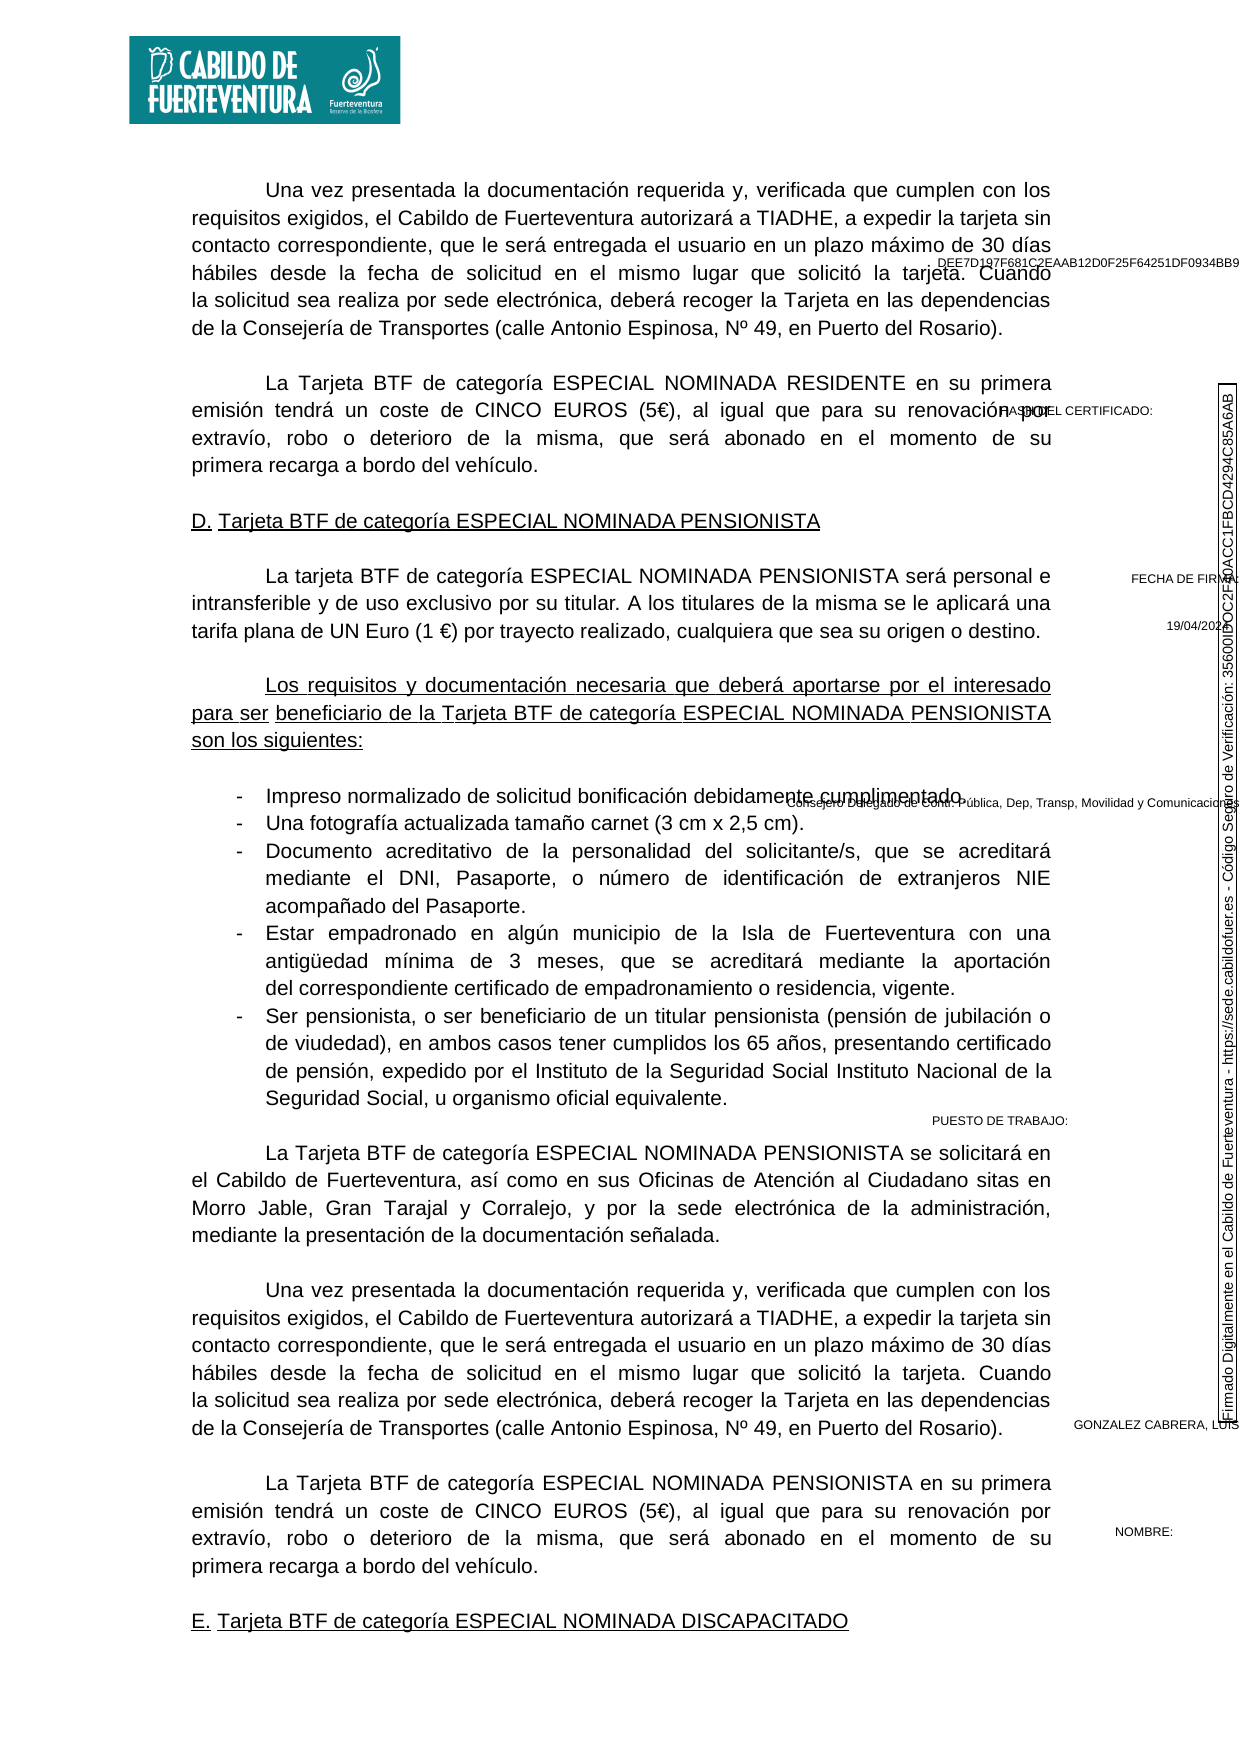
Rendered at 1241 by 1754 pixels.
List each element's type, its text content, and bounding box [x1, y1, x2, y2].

text Los requisitos y documentación necesaria que deberá aportarse por el interesado para ser beneficiario de la Tarjeta BTF de categoría ESPECIAL NOMINADA PENSIONISTA son los siguientes: [191, 673, 1055, 752]
text D. Tarjeta BTF de categoría ESPECIAL NOMINADA PENSIONISTA [191, 508, 1154, 532]
text - Impreso normalizado de solicitud bonificación debidamente cumplimentado. - Una fotografía actualizada tamaño carnet (3 cm x 2,5 cm). [236, 783, 970, 835]
text Una vez presentada la documentación requerida y, verificada que cumplen con los requisitos exigidos, el Cabildo de Fuerteventura autorizará a TIADHE, a expedir la tarjeta sin contacto correspondiente, que le será entregada el usuario en un plazo máximo de 30 días hábiles desde la fecha de solicitud en el mismo lugar que solicitó la tarjeta. Cuando la solicitud sea realiza por sede electrónica, deberá recoger la Tarjeta en las dependencias de la Consejería de Transportes (calle Antonio Espinosa, Nº 49, en Puerto del Rosario). [191, 178, 1051, 339]
text E. Tarjeta BTF de categoría ESPECIAL NOMINADA DISCAPACITADO [191, 1609, 1154, 1633]
text La Tarjeta BTF de categoría ESPECIAL NOMINADA PENSIONISTA se solicitará en el Cabildo de Fuerteventura, así como en sus Oficinas de Atención al Ciudadano sitas en Morro Jable, Gran Tarajal y Corralejo, y por la sede electrónica de la administración, mediante la presentación de la documentación señalada. [191, 1141, 1055, 1247]
text La Tarjeta BTF de categoría ESPECIAL NOMINADA PENSIONISTA en su primera emisión tendrá un coste de CINCO EUROS (5€), al igual que para su renovación por extravío, robo o deterioro de la misma, que será abonado en el momento de su primera recarga a bordo del vehículo. [191, 1471, 1052, 1577]
text La Tarjeta BTF de categoría ESPECIAL NOMINADA RESIDENTE en su primera emisión tendrá un coste de CINCO EUROS (5€), al igual que para su renovación por extravío, robo o deterioro de la misma, que será abonado en el momento de su primera recarga a bordo del vehículo. [191, 371, 1052, 477]
text Una vez presentada la documentación requerida y, verificada que cumplen con los requisitos exigidos, el Cabildo de Fuerteventura autorizará a TIADHE, a expedir la tarjeta sin contacto correspondiente, que le será entregada el usuario en un plazo máximo de 30 días hábiles desde la fecha de solicitud en el mismo lugar que solicitó la tarjeta. Cuando la solicitud sea realiza por sede electrónica, deberá recoger la Tarjeta en las dependencias de la Consejería de Transportes (calle Antonio Espinosa, Nº 49, en Puerto del Rosario). [191, 1278, 1051, 1440]
text - Documento acreditativo de la personalidad del solicitante/s, que se acreditará mediante el DNI, Pasaporte, o número de identificación de extranjeros NIE acompañado del Pasaporte. [236, 838, 1051, 917]
text - Estar empadronado en algún municipio de la Isla de Fuerteventura con una antigüedad mínima de 3 meses, que se acreditará mediante la aportación del correspondiente certificado de empadronamiento o residencia, vigente. [236, 921, 1051, 1000]
text Firmado Digitalmente en el Cabildo de Fuerteventura - https://sede.cabildofuer.es - Código Seguro de Verificación: 35600IDOC2F40ACC1FBCD4294C85A6AB [1219, 385, 1236, 1421]
picture [129, 36, 401, 124]
text - Ser pensionista, o ser beneficiario de un titular pensionista (pensión de jubilación o de viudedad), en ambos casos tener cumplidos los 65 años, presentando certificado de pensión, expedido por el Instituto de la Seguridad Social Instituto Nacional de la Seguridad Social, u organismo oficial equivalente. [236, 1003, 1055, 1110]
text La tarjeta BTF de categoría ESPECIAL NOMINADA PENSIONISTA será personal e intransferible y de uso exclusivo por su titular. A los titulares de la misma se le aplicará una tarifa plana de UN Euro (1 €) por trayecto realizado, cualquiera que sea su origen o destino. [191, 563, 1051, 642]
